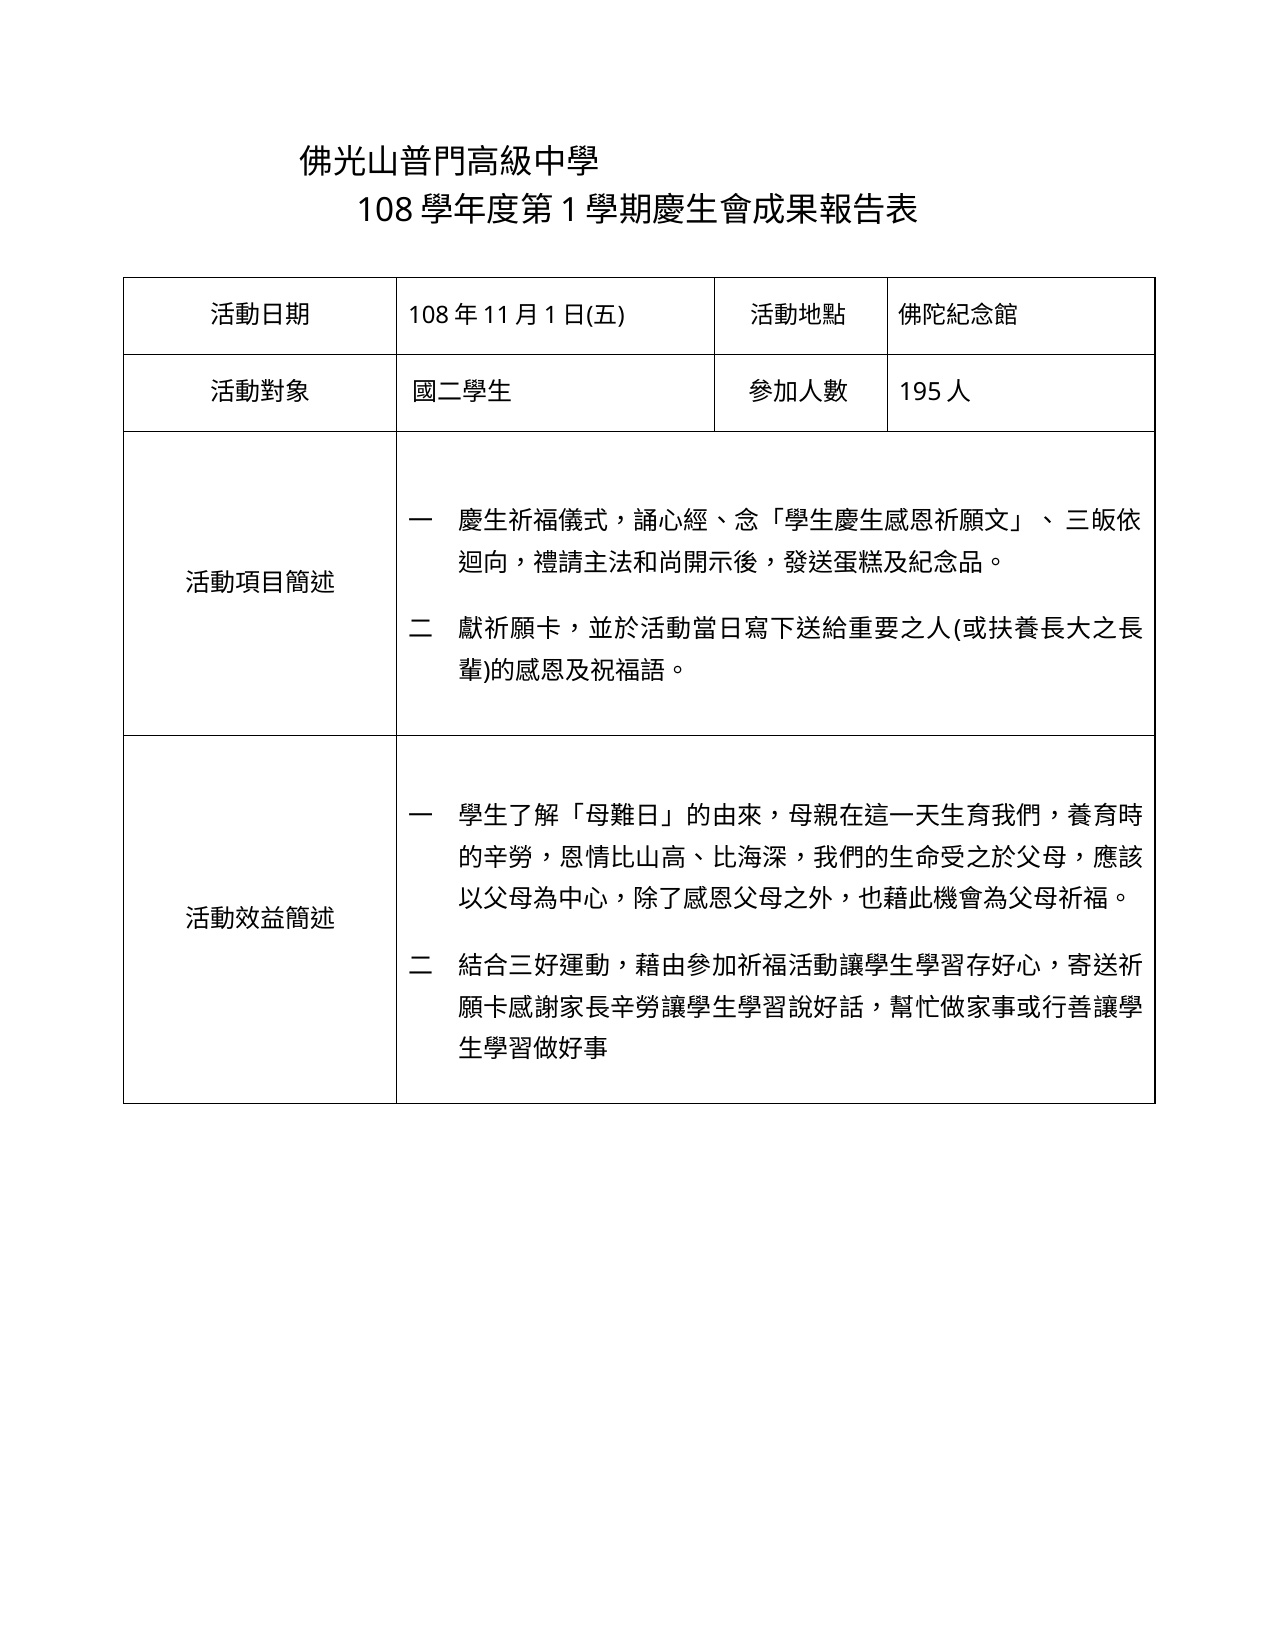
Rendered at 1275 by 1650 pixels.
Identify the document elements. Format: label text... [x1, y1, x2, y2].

table_cell 參加人數 [715, 355, 887, 431]
table_header 活動地點 [715, 278, 887, 354]
table_cell 慶生祈福儀式，誦心經、念「學生慶生感恩祈願文」、 三皈依迴向，禮請主法和尚開示後，發送蛋糕及紀念品。 獻祈願卡，並於活動當日寫下送給重要之人(或扶養長大之長輩)的感恩及祝福語。 [397, 432, 1154, 735]
table_cell 195人 [888, 355, 1154, 431]
table_cell 活動對象 [124, 355, 396, 431]
table_cell 活動效益簡述 [124, 736, 396, 1103]
table_cell 學生了解「母難日」的由來，母親在這一天生育我們，養育時的辛勞，恩情比山高、比海深，我們的生命受之於父母，應該以父母為中心，除了感恩父母之外，也藉此機會為父母祈福。 結合三好運動，藉由參加祈福活動讓學生學習存好心，寄送祈願卡感謝家長辛勞讓學生學習說好話，幫忙做家事或行善讓學生學習做好事 [397, 736, 1154, 1103]
text 佛光山普門高級中學 [135, 135, 1140, 183]
table_header 佛陀紀念館 [888, 278, 1154, 354]
table_cell 活動項目簡述 [124, 432, 396, 735]
text 108學年度第1學期慶生會成果報告表 [135, 183, 1140, 232]
table_cell 國二學生 [397, 355, 714, 431]
table_header 108年11月1日(五) [397, 278, 714, 354]
table_header 活動日期 [124, 278, 396, 354]
